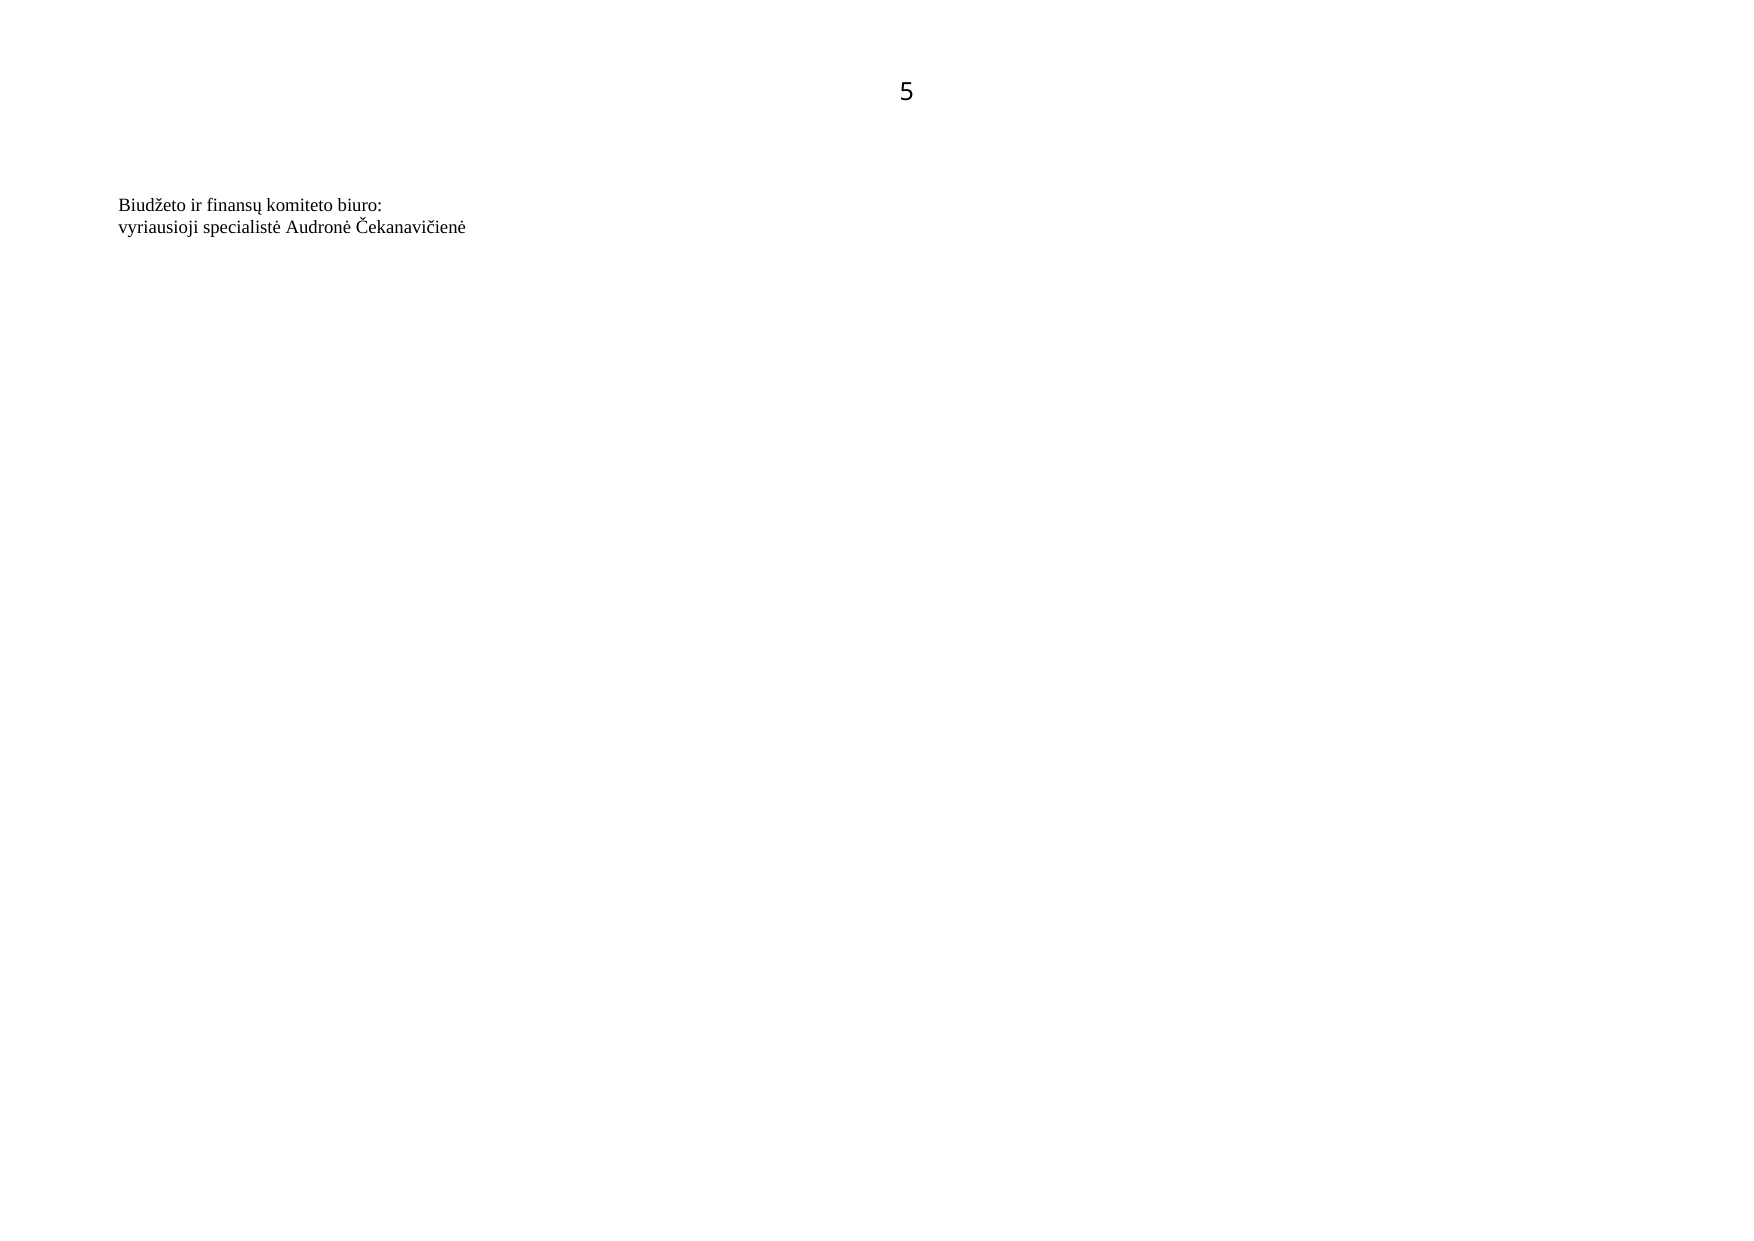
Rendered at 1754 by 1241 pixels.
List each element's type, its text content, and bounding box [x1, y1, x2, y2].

text Biudžeto ir finansų komiteto biuro: [118, 194, 1695, 216]
text vyriausioji specialistė Audronė Čekanavičienė [118, 216, 1695, 237]
